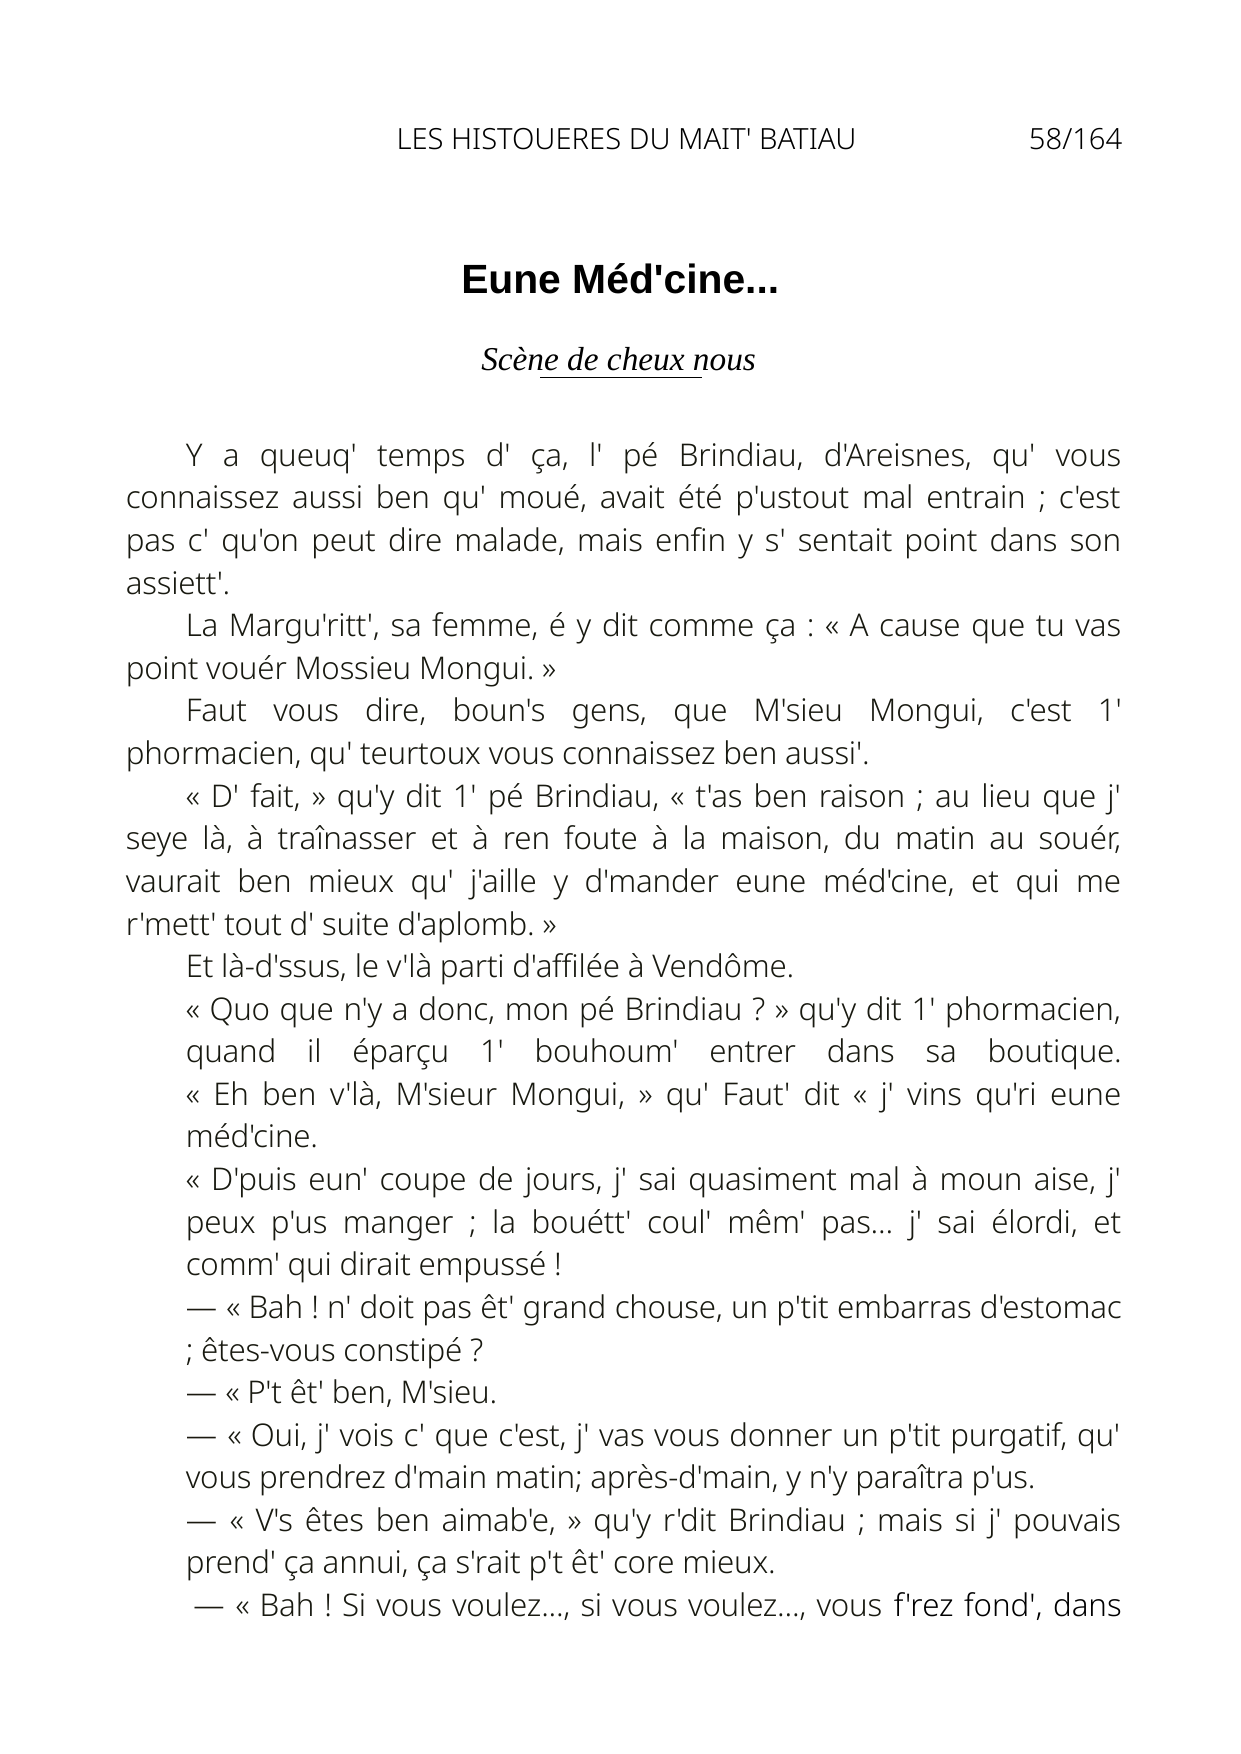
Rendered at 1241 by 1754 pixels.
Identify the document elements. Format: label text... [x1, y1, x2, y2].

text Y a queuq' temps d' ça, l' pé Brindiau, d'Areisnes, qu' vous connaissez aussi ben qu' moué, avait été p'ustout mal entrain ; c'est pas c' qu'on peut dire malade, mais enfin y s' sentait point dans son assiett'. [126, 433, 1122, 603]
list — « Bah ! Si vous voulez..., si vous voulez..., vous f'rez fond', dans [126, 1583, 1122, 1626]
list « Quo que n'y a donc, mon pé Brindiau ? » qu'y dit 1' phormacien, quand il éparçu 1' bouhoum' entrer dans sa boutique. « Eh ben v'là, M'sieur Mongui, » qu' Faut' dit « j' vins qu'ri eune méd'cine. [118, 987, 1122, 1157]
list — « P't êt' ben, M'sieu. [118, 1370, 1122, 1413]
list — « V's êtes ben aimab'e, » qu'y r'dit Brindiau ; mais si j' pouvais prend' ça annui, ça s'rait p't êt' core mieux. [118, 1498, 1122, 1583]
subtitle Scène de cheux nous [118, 339, 1122, 378]
text « D' fait, » qu'y dit 1' pé Brindiau, « t'as ben raison ; au lieu que j' seye là, à traînasser et à ren foute à la maison, du matin au souér, vaurait ben mieux qu' j'aille y d'mander eune méd'cine, et qui me r'mett' tout d' suite d'aplomb. » [126, 774, 1122, 944]
list « D'puis eun' coupe de jours, j' sai quasiment mal à moun aise, j' peux p'us manger ; la bouétt' coul' mêm' pas... j' sai élordi, et comm' qui dirait empussé ! [118, 1157, 1122, 1285]
subtitle Eune Méd'cine... [118, 255, 1122, 302]
text Faut vous dire, boun's gens, que M'sieu Mongui, c'est 1' phormacien, qu' teurtoux vous connaissez ben aussi'. [126, 688, 1122, 774]
text La Margu'ritt', sa femme, é y dit comme ça : « A cause que tu vas point vouér Mossieu Mongui. » [126, 603, 1122, 688]
text Et là-d'ssus, le v'là parti d'affilée à Vendôme. [126, 944, 1122, 987]
list — « Bah ! n' doit pas êt' grand chouse, un p'tit embarras d'estomac ; êtes-vous constipé ? [118, 1285, 1122, 1370]
list — « Oui, j' vois c' que c'est, j' vas vous donner un p'tit purgatif, qu' vous prendrez d'main matin; après-d'main, y n'y paraîtra p'us. [118, 1413, 1122, 1498]
